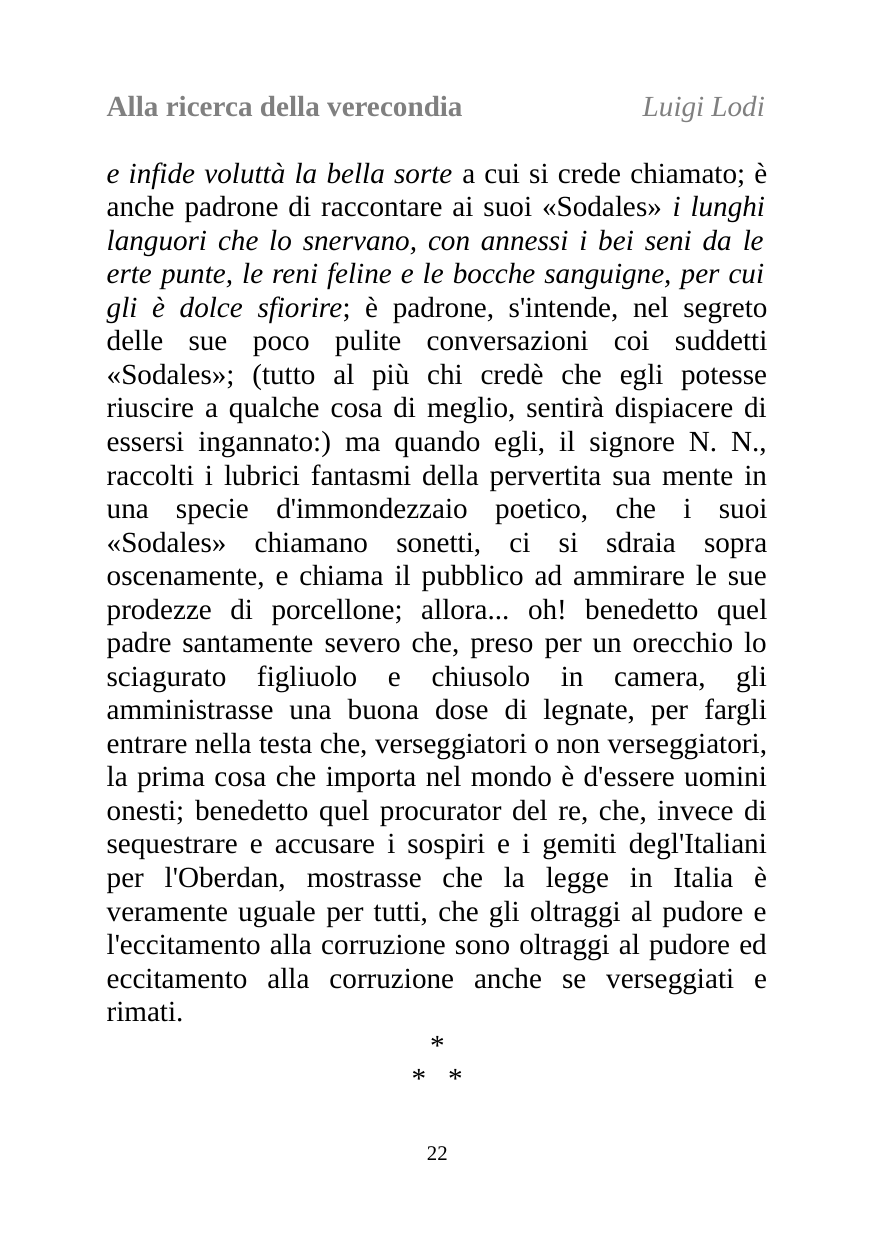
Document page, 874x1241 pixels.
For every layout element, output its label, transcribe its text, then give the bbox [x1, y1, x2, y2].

text e infide voluttà la bella sorte a cui si crede chiamato; è anche padrone di raccontare ai suoi «Sodales» i lunghi languori che lo snervano, con annessi i bei seni da le erte punte, le reni feline e le bocche sanguigne, per cui gli è dolce sfiorire; è padrone, s'intende, nel segreto delle sue poco pulite conversazioni coi suddetti «Sodales»; (tutto al più chi credè che egli potesse riuscire a qualche cosa di meglio, sentirà dispiacere di essersi ingannato:) ma quando egli, il signore N. N., raccolti i lubrici fantasmi della pervertita sua mente in una specie d'immondezzaio poetico, che i suoi «Sodales» chiamano sonetti, ci si sdraia sopra oscenamente, e chiama il pubblico ad ammirare le sue prodezze di porcellone; allora... oh! benedetto quel padre santamente severo che, preso per un orecchio lo sciagurato figliuolo e chiusolo in camera, gli amministrasse una buona dose di legnate, per fargli entrare nella testa che, verseggiatori o non verseggiatori, la prima cosa che importa nel mondo è d'essere uomini onesti; benedetto quel procurator del re, che, invece di sequestrare e accusare i sospiri e i gemiti degl'Italiani per l'Oberdan, mostrasse che la legge in Italia è veramente uguale per tutti, che gli oltraggi al pudore e l'eccitamento alla corruzione sono oltraggi al pudore ed eccitamento alla corruzione anche se verseggiati e rimati. [106, 156, 768, 1028]
text * [106, 1028, 768, 1061]
text * * [106, 1061, 768, 1095]
